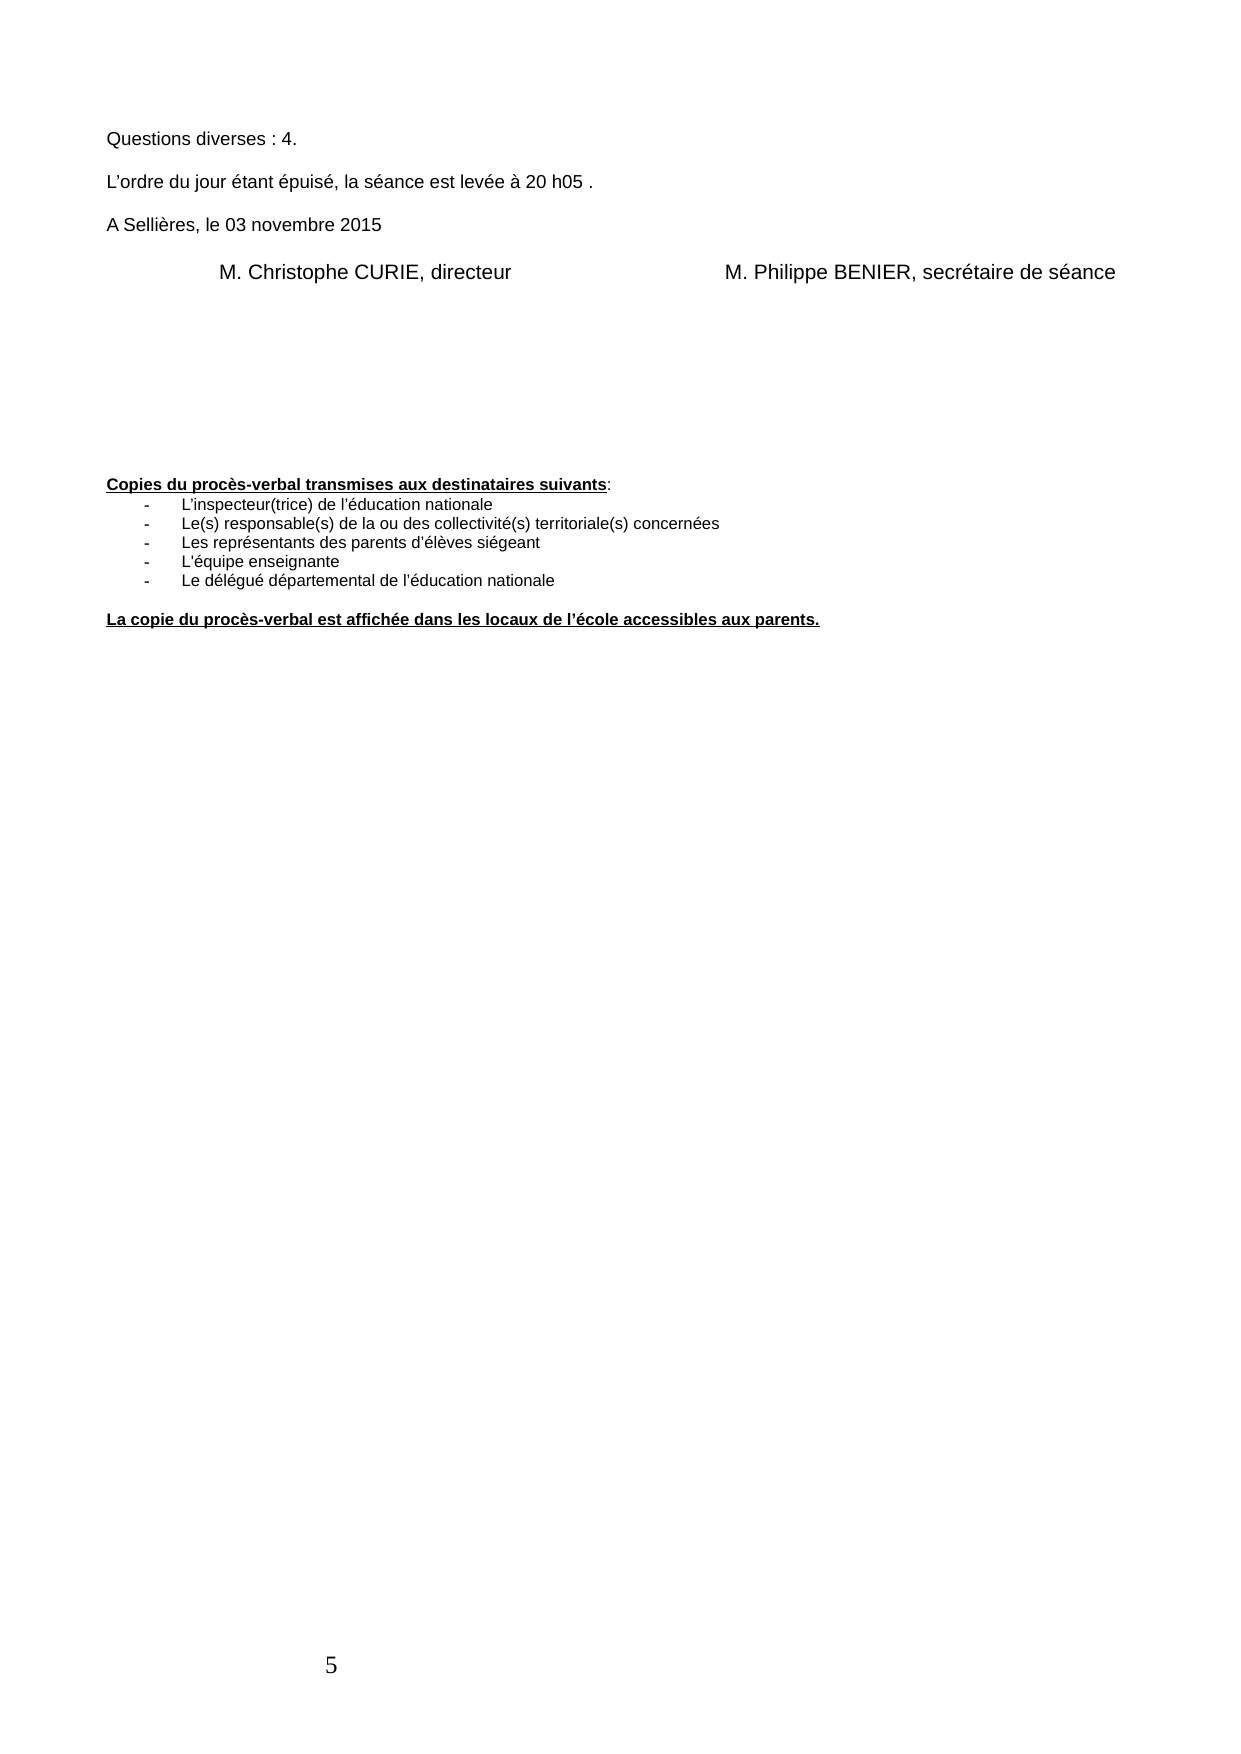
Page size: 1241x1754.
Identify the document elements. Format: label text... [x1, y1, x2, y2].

list Le délégué départemental de l’éducation nationale [144, 571, 1134, 590]
text M. Christophe CURIE, directeur M. Philippe BENIER, secrétaire de séance [219, 259, 1134, 283]
list Le(s) responsable(s) de la ou des collectivité(s) territoriale(s) concernées [144, 513, 1134, 533]
text L’ordre du jour étant épuisé, la séance est levée à 20 h05 . [106, 171, 1134, 192]
text A Sellières, le 03 novembre 2015 [106, 214, 1134, 236]
text Questions diverses : 4. [106, 128, 1134, 149]
text Copies du procès-verbal transmises aux destinataires suivants: [106, 475, 1134, 494]
list L'équipe enseignante [144, 552, 1134, 571]
list L’inspecteur(trice) de l’éducation nationale [144, 494, 1134, 513]
text La copie du procès-verbal est affichée dans les locaux de l’école accessibles aux parents. [106, 609, 1134, 628]
list Les représentants des parents d’élèves siégeant [144, 533, 1134, 552]
